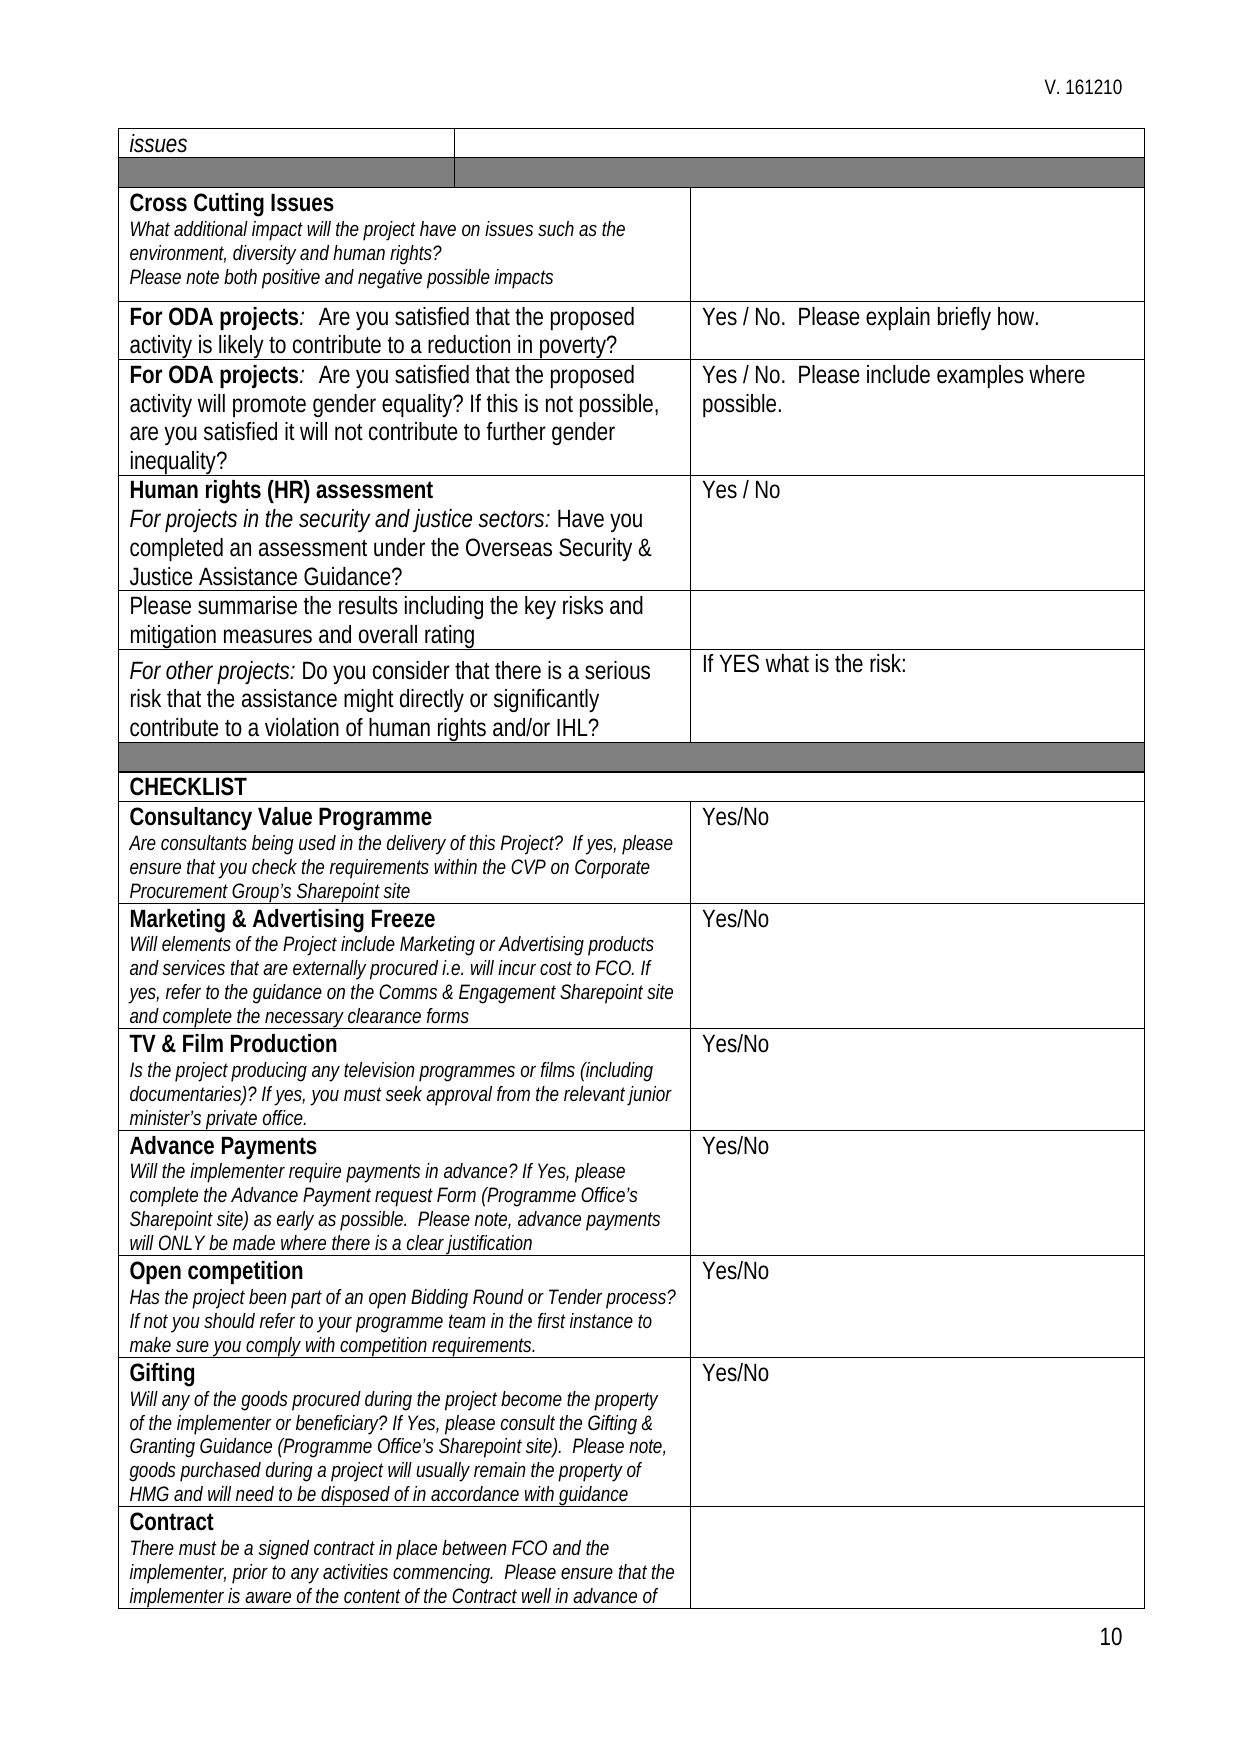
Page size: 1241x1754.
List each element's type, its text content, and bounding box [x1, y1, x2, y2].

table_cell [691, 1507, 1144, 1608]
table_cell Yes/No [691, 802, 1144, 903]
table_cell [455, 129, 1144, 157]
table_cell If YES what is the risk: [691, 650, 1144, 742]
table_cell For ODA projects: Are you satisfied that the proposed activity will promote gender equality? If this is not possible, are you satisfied it will not contribute to further gender inequality? [119, 360, 690, 474]
table_cell Please summarise the results including the key risks and mitigation measures and overall rating [119, 591, 690, 648]
table_cell [455, 158, 1144, 187]
table_cell Yes / No. Please explain briefly how. [691, 302, 1144, 359]
table_cell CHECKLIST [119, 773, 1144, 801]
table_cell [119, 158, 454, 187]
table_cell Yes / No. Please include examples where possible. [691, 360, 1144, 474]
table_cell For ODA projects: Are you satisfied that the proposed activity is likely to contribute to a reduction in poverty? [119, 302, 690, 359]
table_cell Yes/No [691, 1256, 1144, 1357]
table_cell Yes/No [691, 904, 1144, 1028]
table_cell Human rights (HR) assessment For projects in the security and justice sectors: Have you completed an assessment under the Overseas Security & Justice Assistance Guidance? [119, 476, 690, 590]
table_cell [691, 188, 1144, 301]
table_cell Yes / No [691, 476, 1144, 590]
table_cell Contract There must be a signed contract in place between FCO and the implementer, prior to any activities commencing. Please ensure that the implementer is aware of the content of the Contract well in advance of [119, 1507, 690, 1608]
table_cell Marketing & Advertising Freeze Will elements of the Project include Marketing or Advertising products and services that are externally procured i.e. will incur cost to FCO. If yes, refer to the guidance on the Comms & Engagement Sharepoint site and complete the necessary clearance forms [119, 904, 690, 1028]
table_cell Advance Payments Will the implementer require payments in advance? If Yes, please complete the Advance Payment request Form (Programme Office’s Sharepoint site) as early as possible. Please note, advance payments will ONLY be made where there is a clear justification [119, 1131, 690, 1255]
table_cell Yes/No [691, 1131, 1144, 1255]
table_cell For other projects: Do you consider that there is a serious risk that the assistance might directly or significantly contribute to a violation of human rights and/or IHL? [119, 650, 690, 742]
table_cell [691, 591, 1144, 648]
table_cell Yes/No [691, 1029, 1144, 1130]
table_cell TV & Film Production Is the project producing any television programmes or films (including documentaries)? If yes, you must seek approval from the relevant junior minister’s private office. [119, 1029, 690, 1130]
table_cell [119, 743, 1144, 771]
table_cell issues [119, 129, 454, 157]
table_cell Consultancy Value Programme Are consultants being used in the delivery of this Project? If yes, please ensure that you check the requirements within the CVP on Corporate Procurement Group’s Sharepoint site [119, 802, 690, 903]
table_cell Gifting Will any of the goods procured during the project become the property of the implementer or beneficiary? If Yes, please consult the Gifting & Granting Guidance (Programme Office’s Sharepoint site). Please note, goods purchased during a project will usually remain the property of HMG and will need to be disposed of in accordance with guidance [119, 1358, 690, 1506]
table_cell Yes/No [691, 1358, 1144, 1506]
table_cell Cross Cutting Issues What additional impact will the project have on issues such as the environment, diversity and human rights? Please note both positive and negative possible impacts [119, 188, 690, 301]
table_cell Open competition Has the project been part of an open Bidding Round or Tender process? If not you should refer to your programme team in the first instance to make sure you comply with competition requirements. [119, 1256, 690, 1357]
